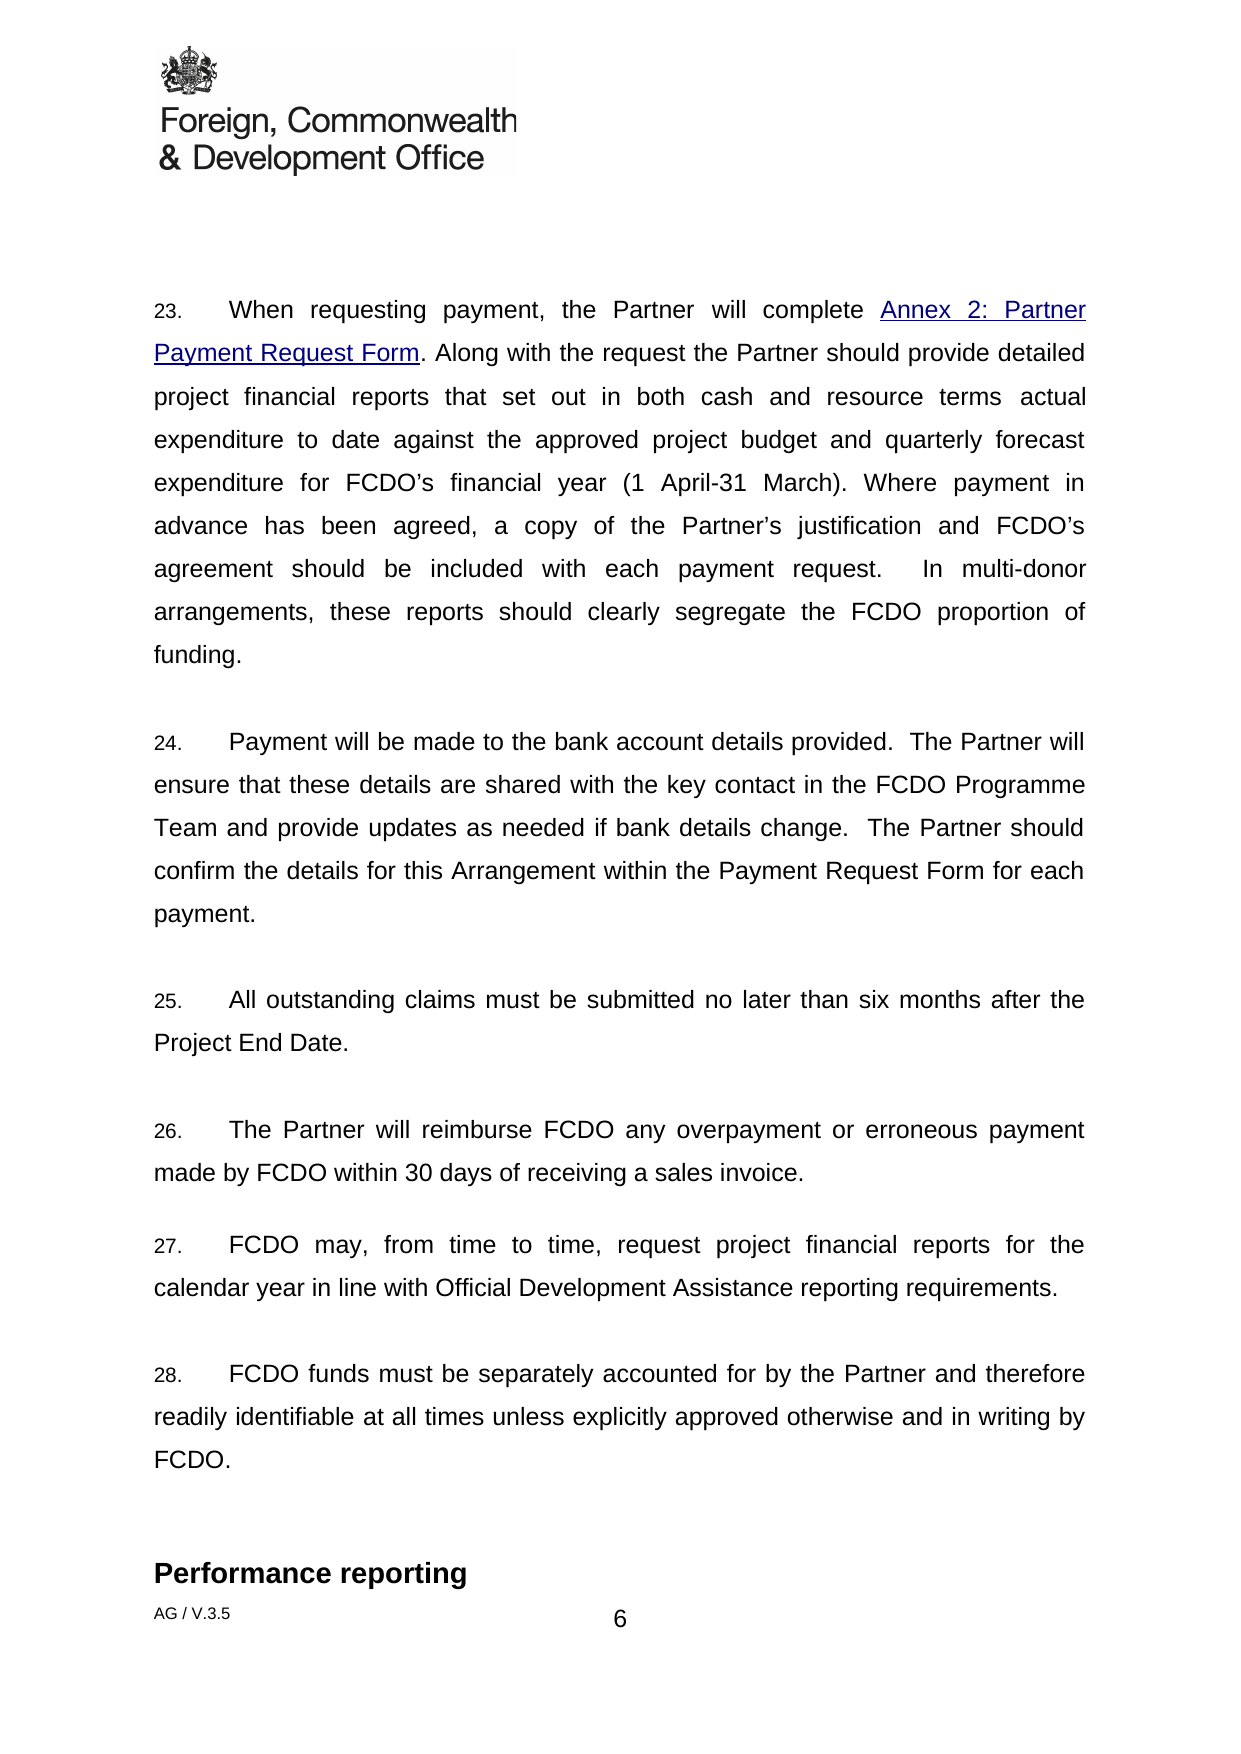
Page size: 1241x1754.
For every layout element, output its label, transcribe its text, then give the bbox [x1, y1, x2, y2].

list Payment will be made to the bank account details provided. The Partner will ensure that these details are shared with the key contact in the FCDO Programme Team and provide updates as needed if bank details change. The Partner should confirm the details for this Arrangement within the Payment Request Form for each payment. [153, 727, 1087, 928]
list When requesting payment, the Partner will complete Annex 2: Partner Payment Request Form. Along with the request the Partner should provide detailed project financial reports that set out in both cash and resource terms actual expenditure to date against the approved project budget and quarterly forecast expenditure for FCDO’s financial year (1 April-31 March). Where payment in advance has been agreed, a copy of the Partner’s justification and FCDO’s agreement should be included with each payment request. In multi-donor arrangements, these reports should clearly segregate the FCDO proportion of funding. [153, 295, 1087, 669]
subtitle Performance reporting [153, 1557, 1087, 1590]
list The Partner will reimburse FCDO any overpayment or erroneous payment made by FCDO within 30 days of receiving a sales invoice. [153, 1115, 1087, 1187]
list All outstanding claims must be submitted no later than six months after the Project End Date. [153, 985, 1087, 1057]
list FCDO may, from time to time, request project financial reports for the calendar year in line with Official Development Assistance reporting requirements. [153, 1230, 1087, 1302]
list FCDO funds must be separately accounted for by the Partner and therefore readily identifiable at all times unless explicitly approved otherwise and in writing by FCDO. [153, 1359, 1087, 1474]
